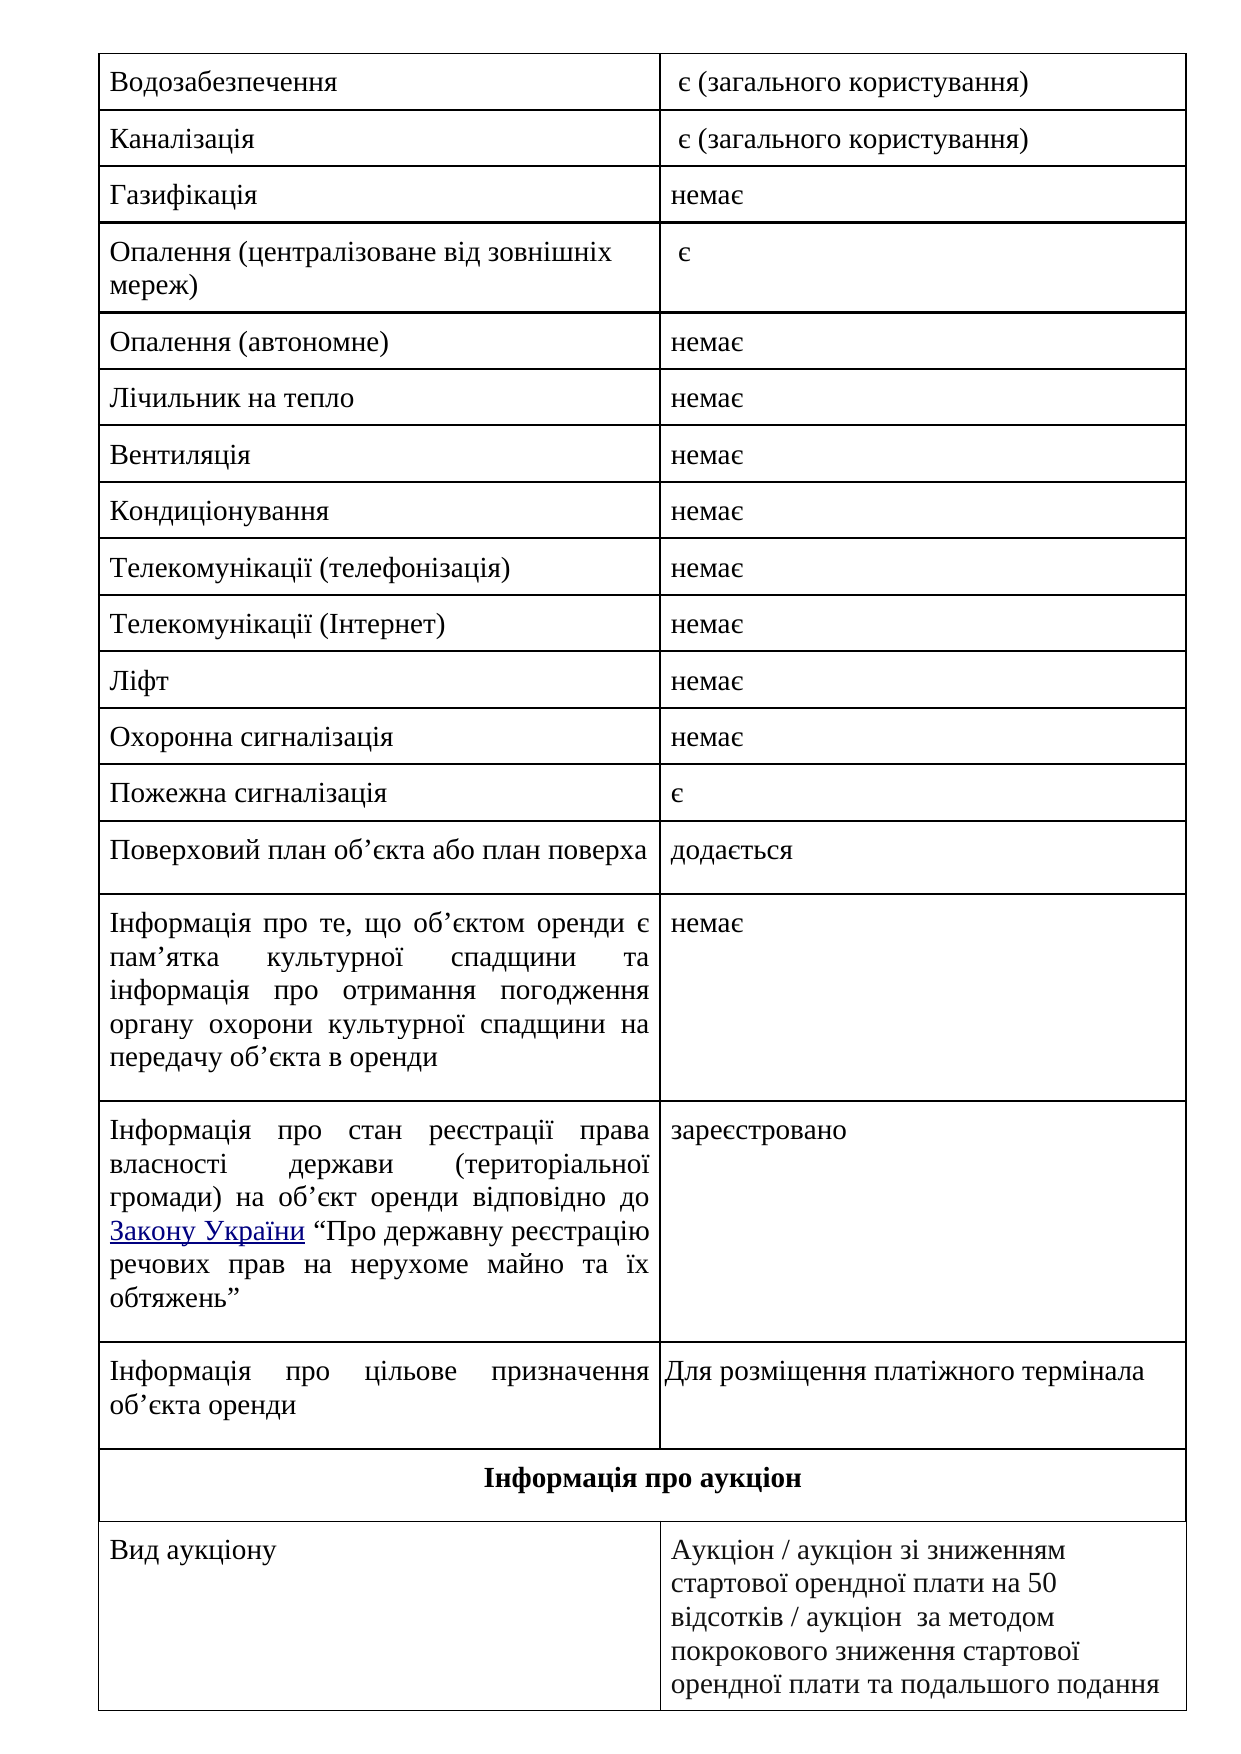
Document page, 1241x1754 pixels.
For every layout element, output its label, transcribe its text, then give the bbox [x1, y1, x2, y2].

table_cell Опалення (автономне) [100, 314, 659, 368]
table_cell Вентиляція [100, 426, 659, 481]
table_cell Опалення (централізоване від зовнішніх мереж) [100, 224, 659, 311]
table_cell немає [661, 539, 1185, 594]
table_cell Каналізація [100, 111, 659, 165]
table_cell Лічильник на тепло [100, 370, 659, 424]
table_cell немає [661, 483, 1185, 537]
table_cell Для розміщення платіжного термінала [661, 1343, 1185, 1447]
table_cell Охоронна сигналізація [100, 709, 659, 763]
table_cell Пожежна сигналізація [100, 765, 659, 819]
table_cell немає [661, 895, 1185, 1100]
table_cell Аукціон / аукціон зі зниженням стартової орендної плати на 50 відсотків / аукціон за методом покрокового зниження стартової орендної плати та подальшого подання [661, 1522, 1186, 1710]
table_cell зареєстровано [661, 1102, 1185, 1341]
table_cell Поверховий план об’єкта або план поверха [100, 822, 659, 893]
table_cell Інформація про стан реєстрації права власності держави (територіальної громади) на об’єкт оренди відповідно до Закону України “Про державну реєстрацію речових прав на нерухоме майно та їх обтяжень” [100, 1102, 659, 1341]
table_cell немає [661, 167, 1185, 221]
table_cell Газифікація [100, 167, 659, 221]
table_cell немає [661, 709, 1185, 763]
table_cell Вид аукціону [99, 1522, 660, 1710]
table_cell додається [661, 822, 1185, 893]
table_cell є [661, 224, 1185, 311]
table_cell Ліфт [100, 652, 659, 707]
table_cell немає [661, 314, 1185, 368]
table_cell Водозабезпечення [100, 54, 659, 108]
table_cell Інформація про аукціон [100, 1450, 1185, 1521]
table_cell є (загального користування) [661, 111, 1185, 165]
table_cell немає [661, 596, 1185, 650]
table_cell Інформація про цільове призначення об’єкта оренди [100, 1343, 659, 1447]
table_cell Телекомунікації (Інтернет) [100, 596, 659, 650]
table_cell немає [661, 370, 1185, 424]
table_cell Інформація про те, що об’єктом оренди є пам’ятка культурної спадщини та інформація про отримання погодження органу охорони культурної спадщини на передачу об’єкта в оренди [100, 895, 659, 1100]
table_cell Кондиціонування [100, 483, 659, 537]
table_cell є [661, 765, 1185, 819]
table_cell немає [661, 426, 1185, 481]
table_cell Телекомунікації (телефонізація) [100, 539, 659, 594]
table_cell немає [661, 652, 1185, 707]
table_cell є (загального користування) [661, 54, 1185, 108]
